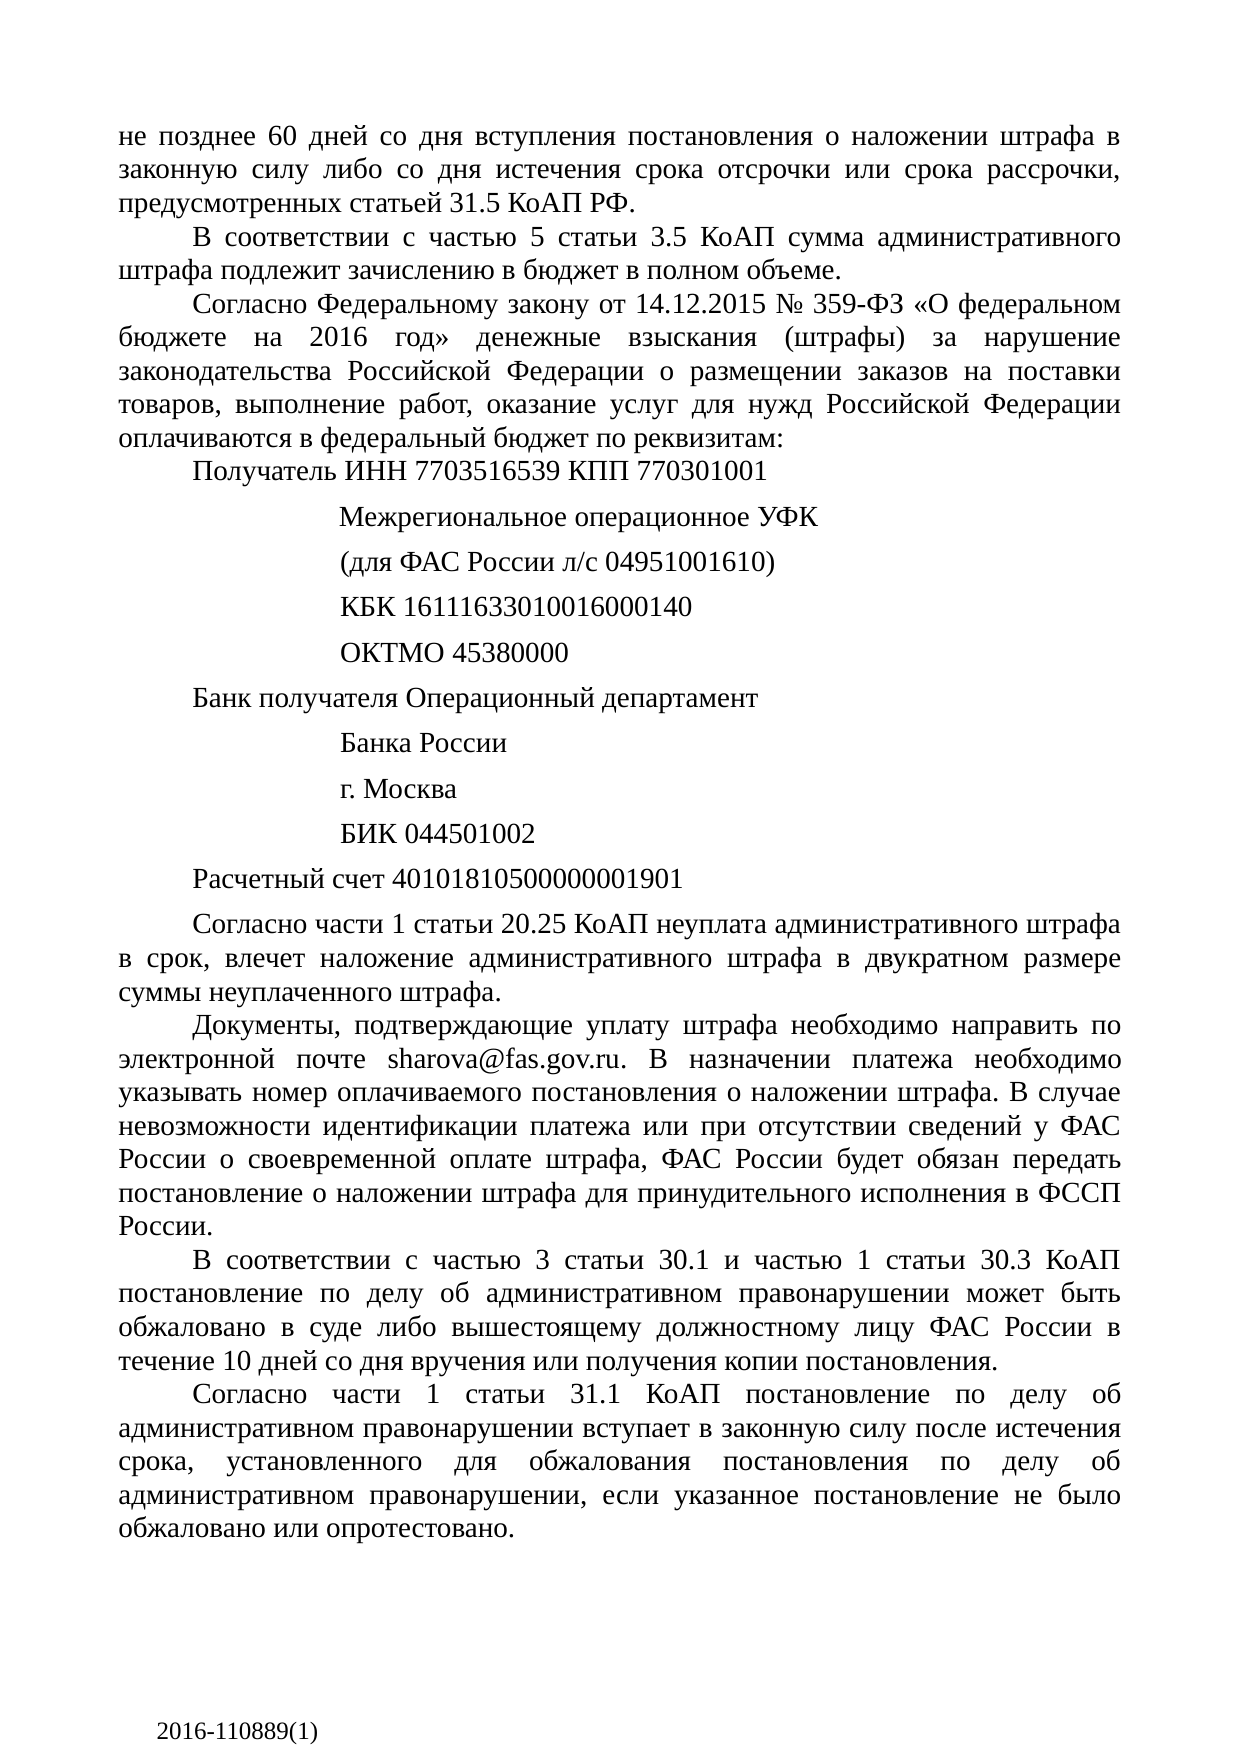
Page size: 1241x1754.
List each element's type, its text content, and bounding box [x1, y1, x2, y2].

text Согласно Федеральному закону от 14.12.2015 № 359-ФЗ «О федеральном бюджете на 2016 год» денежные взыскания (штрафы) за нарушение законодательства Российской Федерации о размещении заказов на поставки товаров, выполнение работ, оказание услуг для нужд Российской Федерации оплачиваются в федеральный бюджет по реквизитам: [118, 286, 1122, 453]
text не позднее 60 дней со дня вступления постановления о наложении штрафа в законную силу либо со дня истечения срока отсрочки или срока рассрочки, предусмотренных статьей 31.5 КоАП РФ. [118, 118, 1122, 219]
text (для ФАС России л/с 04951001610) [118, 544, 1122, 578]
text БИК 044501002 [118, 816, 1122, 849]
text Согласно части 1 статьи 20.25 КоАП неуплата административного штрафа в срок, влечет наложение административного штрафа в двукратном размере суммы неуплаченного штрафа. [118, 907, 1122, 1007]
text КБК 16111633010016000140 [118, 589, 1122, 623]
text ОКТМО 45380000 [118, 635, 1122, 668]
text Банка России [118, 725, 1122, 759]
text г. Москва [118, 771, 1122, 804]
text В соответствии с частью 5 статьи 3.5 КоАП сумма административного штрафа подлежит зачислению в бюджет в полном объеме. [118, 219, 1122, 286]
text В соответствии с частью 3 статьи 30.1 и частью 1 статьи 30.3 КоАП постановление по делу об административном правонарушении может быть обжаловано в суде либо вышестоящему должностному лицу ФАС России в течение 10 дней со дня вручения или получения копии постановления. [118, 1242, 1122, 1376]
text Получатель ИНН 7703516539 КПП 770301001 [118, 453, 1122, 487]
text Банк получателя Операционный департамент [118, 680, 1122, 714]
text Расчетный счет 40101810500000001901 [118, 861, 1122, 895]
text Документы, подтверждающие уплату штрафа необходимо направить по электронной почте sharova@fas.gov.ru. В назначении платежа необходимо указывать номер оплачиваемого постановления о наложении штрафа. В случае невозможности идентификации платежа или при отсутствии сведений у ФАС России о своевременной оплате штрафа, ФАС России будет обязан передать постановление о наложении штрафа для принудительного исполнения в ФССП России. [118, 1007, 1122, 1242]
text Межрегиональное операционное УФК [118, 499, 1122, 532]
text Согласно части 1 статьи 31.1 КоАП постановление по делу об административном правонарушении вступает в законную силу после истечения срока, установленного для обжалования постановления по делу об административном правонарушении, если указанное постановление не было обжаловано или опротестовано. [118, 1376, 1122, 1544]
